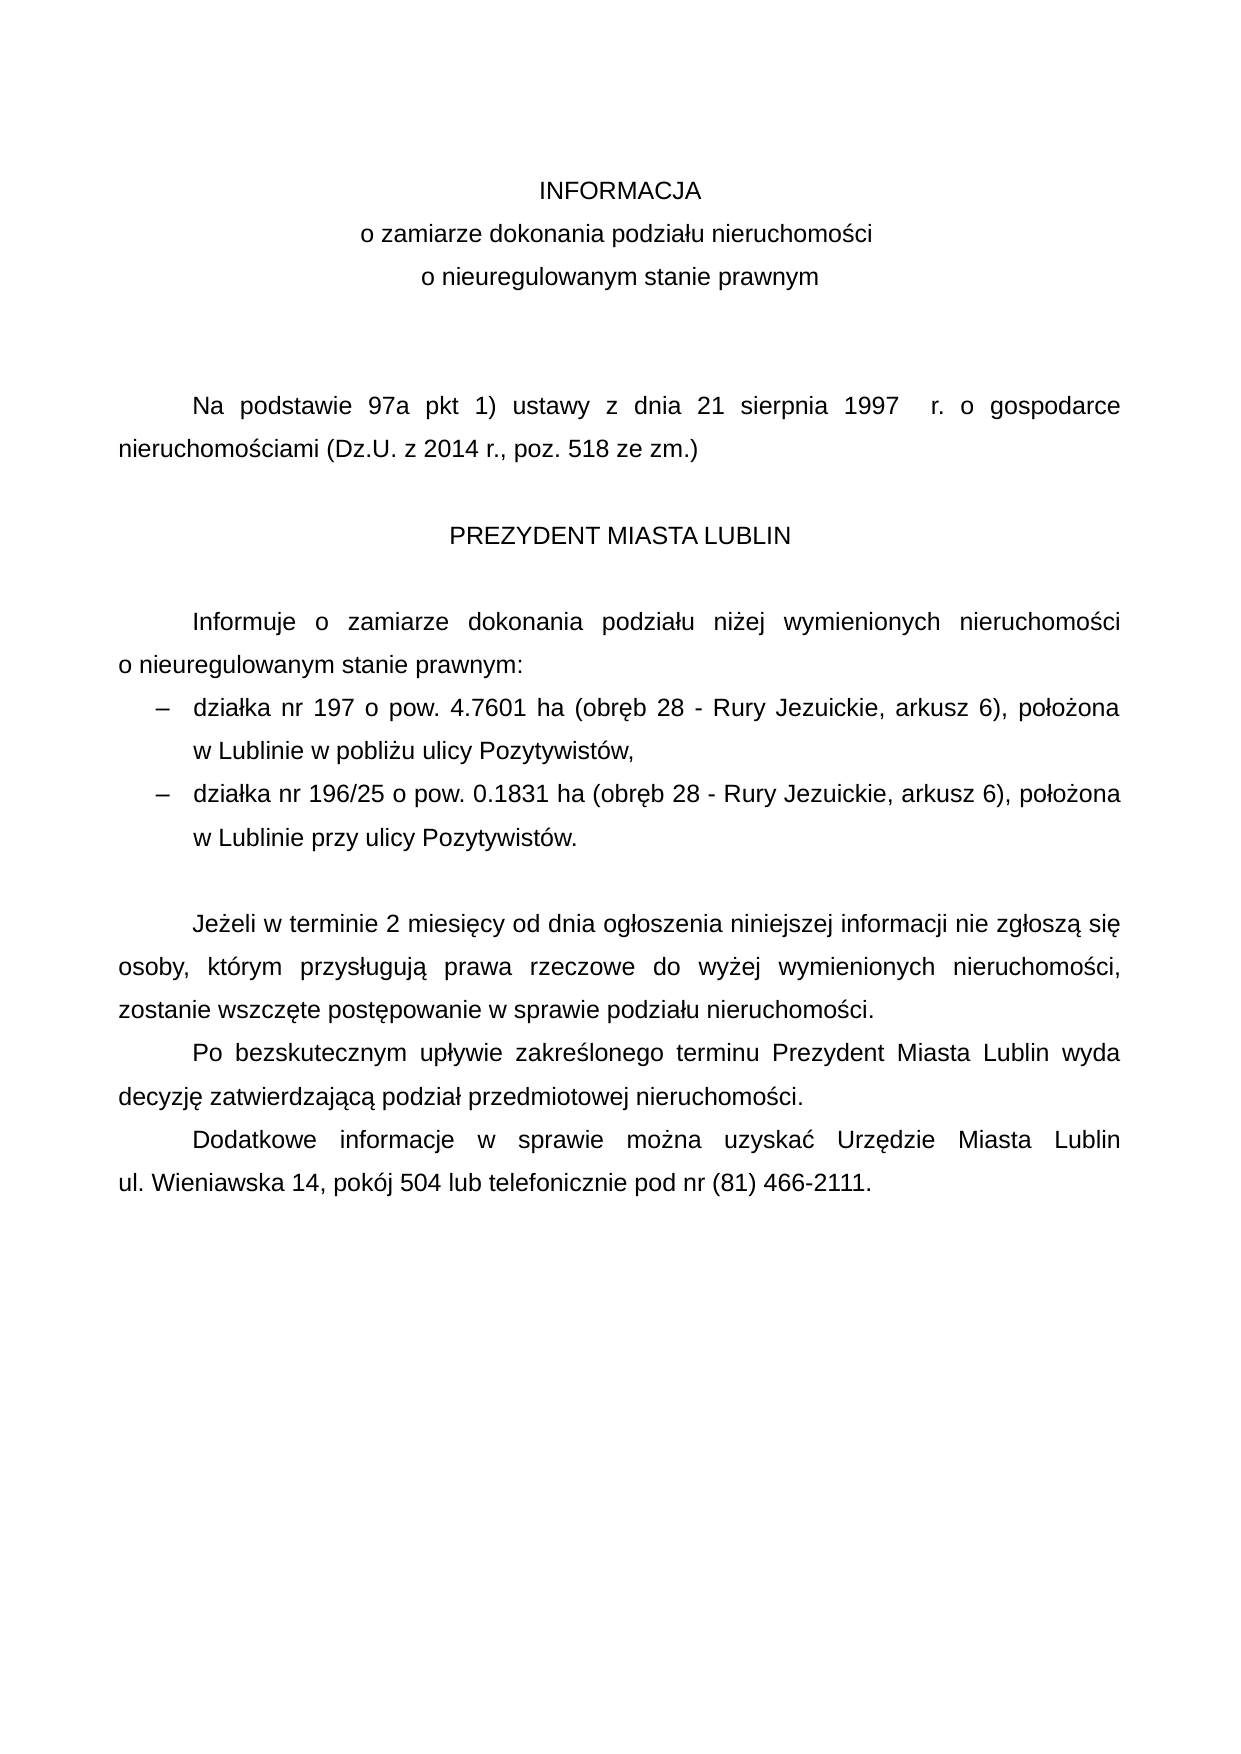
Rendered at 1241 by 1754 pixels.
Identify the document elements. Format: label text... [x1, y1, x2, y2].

text Jeżeli w terminie 2 miesięcy od dnia ogłoszenia niniejszej informacji nie zgłoszą się osoby, którym przysługują prawa rzeczowe do wyżej wymienionych nieruchomości, zostanie wszczęte postępowanie w sprawie podziału nieruchomości. [118, 909, 1122, 1024]
text Na podstawie 97a pkt 1) ustawy z dnia 21 sierpnia 1997 r. o gospodarce nieruchomościami (Dz.U. z 2014 r., poz. 518 ze zm.) [118, 391, 1122, 463]
list działka nr 196/25 o pow. 0.1831 ha (obręb 28 - Rury Jezuickie, arkusz 6), położona w Lublinie przy ulicy Pozytywistów. [156, 779, 1122, 851]
text Po bezskutecznym upływie zakreślonego terminu Prezydent Miasta Lublin wyda decyzję zatwierdzającą podział przedmiotowej nieruchomości. [118, 1038, 1122, 1110]
text Dodatkowe informacje w sprawie można uzyskać Urzędzie Miasta Lublin ul. Wieniawska 14, pokój 504 lub telefonicznie pod nr (81) 466-2111. [118, 1124, 1122, 1196]
list działka nr 197 o pow. 4.7601 ha (obręb 28 - Rury Jezuickie, arkusz 6), położona w Lublinie w pobliżu ulicy Pozytywistów, [156, 693, 1122, 765]
text o zamiarze dokonania podziału nieruchomości [118, 219, 1122, 247]
text PREZYDENT MIASTA LUBLIN [118, 521, 1122, 549]
text o nieuregulowanym stanie prawnym [118, 262, 1122, 291]
text Informuje o zamiarze dokonania podziału niżej wymienionych nieruchomości o nieuregulowanym stanie prawnym: [118, 607, 1122, 679]
text INFORMACJA [118, 176, 1122, 204]
